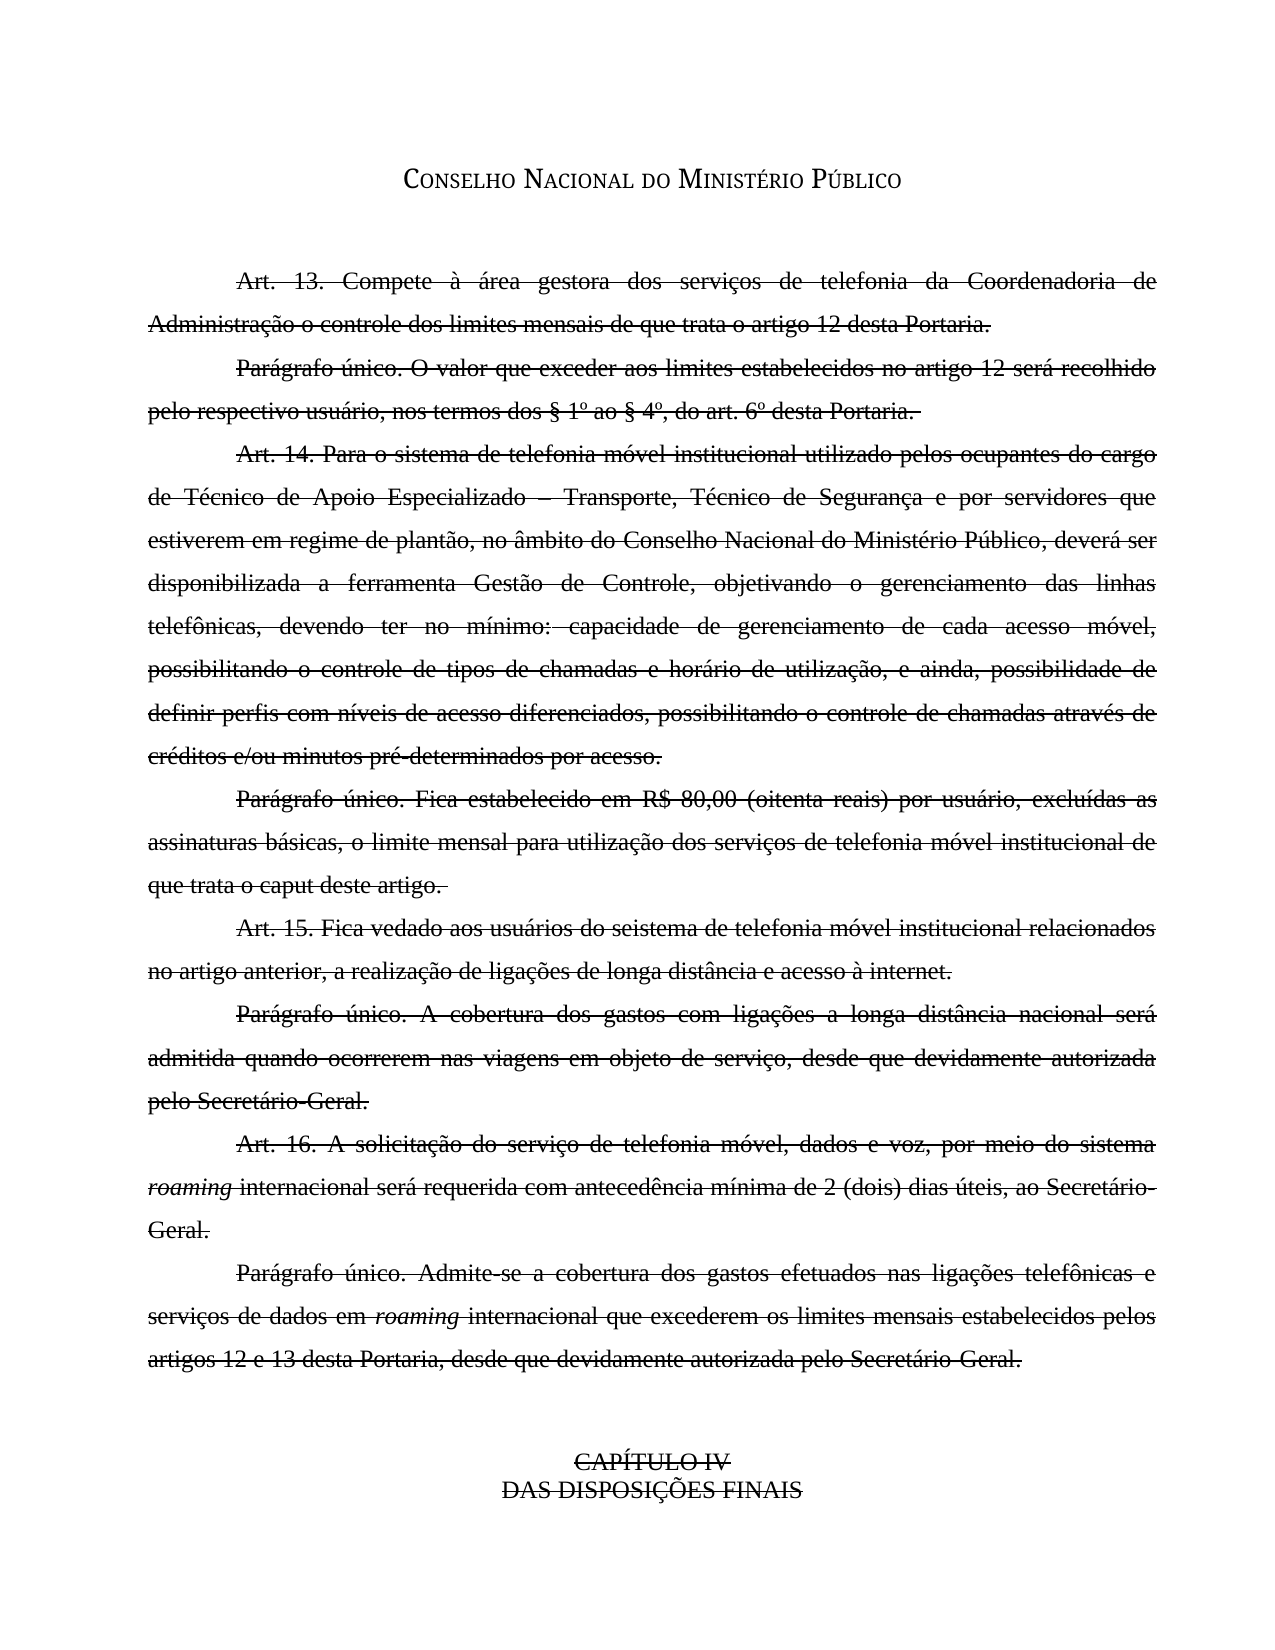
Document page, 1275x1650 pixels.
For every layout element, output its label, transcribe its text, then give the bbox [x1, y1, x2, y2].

text Parágrafo único. Admite-se a cobertura dos gastos efetuados nas ligações telefônicas e serviços de dados em roaming internacional que excederem os limites mensais estabelecidos pelos artigos 12 e 13 desta Portaria, desde que devidamente autorizada pelo Secretário-Geral. [148, 1258, 1157, 1373]
text Art. 16. A solicitação do serviço de telefonia móvel, dados e voz, por meio do sistema roaming internacional será requerida com antecedência mínima de 2 (dois) dias úteis, ao Secretário-Geral. [148, 1129, 1157, 1188]
text Art. 14. Para o sistema de telefonia móvel institucional utilizado pelos ocupantes do cargo de Técnico de Apoio Especializado – Transporte, Técnico de Segurança e por servidores que estiverem em regime de plantão, no âmbito do Conselho Nacional do Ministério Público, deverá ser disponibilizada a ferramenta Gestão de Controle, objetivando o gerenciamento das linhas telefônicas, devendo ter no mínimo: capacidade de gerenciamento de cada acesso móvel, possibilitando o controle de tipos de chamadas e horário de utilização, e ainda, possibilidade de definir perfis com níveis de acesso diferenciados, possibilitando o controle de chamadas através de créditos e/ou minutos pré-determinados por acesso. [148, 672, 1157, 713]
text Art. 13. Compete à área gestora dos serviços de telefonia da Coordenadoria de Administração o controle dos limites mensais de que trata o artigo 12 desta Portaria. [148, 266, 1157, 338]
text Parágrafo único. A cobertura dos gastos com ligações a longa distância nacional será admitida quando ocorrerem nas viagens em objeto de serviço, desde que devidamente autorizada pelo Secretário-Geral. [148, 999, 1157, 1114]
text Parágrafo único. O valor que exceder aos limites estabelecidos no artigo 12 será recolhido pelo respectivo usuário, nos termos dos § 1º ao § 4º, do art. 6º desta Portaria. [148, 353, 1157, 424]
text Art. 14. Para o sistema de telefonia móvel institucional utilizado pelos ocupantes do cargo de Técnico de Apoio Especializado – Transporte, Técnico de Segurança e por servidores que estiverem em regime de plantão, no âmbito do Conselho Nacional do Ministério Público, deverá ser disponibilizada a ferramenta Gestão de Controle, objetivando o gerenciamento das linhas telefônicas, devendo ter no mínimo: capacidade de gerenciamento de cada acesso móvel, possibilitando o controle de tipos de chamadas e horário de utilização, e ainda, possibilidade de definir perfis com níveis de acesso diferenciados, possibilitando o controle de chamadas através de créditos e/ou minutos pré-determinados por acesso. [148, 715, 1157, 769]
text Capítulo IV Das Disposições Finais [148, 1447, 1157, 1504]
text Art. 14. Para o sistema de telefonia móvel institucional utilizado pelos ocupantes do cargo de Técnico de Apoio Especializado – Transporte, Técnico de Segurança e por servidores que estiverem em regime de plantão, no âmbito do Conselho Nacional do Ministério Público, deverá ser disponibilizada a ferramenta Gestão de Controle, objetivando o gerenciamento das linhas telefônicas, devendo ter no mínimo: capacidade de gerenciamento de cada acesso móvel, possibilitando o controle de tipos de chamadas e horário de utilização, e ainda, possibilidade de definir perfis com níveis de acesso diferenciados, possibilitando o controle de chamadas através de créditos e/ou minutos pré-determinados por acesso. [148, 439, 1157, 541]
text Art. 16. A solicitação do serviço de telefonia móvel, dados e voz, por meio do sistema roaming internacional será requerida com antecedência mínima de 2 (dois) dias úteis, ao Secretário-Geral. [148, 1189, 1157, 1244]
text Art. 14. Para o sistema de telefonia móvel institucional utilizado pelos ocupantes do cargo de Técnico de Apoio Especializado – Transporte, Técnico de Segurança e por servidores que estiverem em regime de plantão, no âmbito do Conselho Nacional do Ministério Público, deverá ser disponibilizada a ferramenta Gestão de Controle, objetivando o gerenciamento das linhas telefônicas, devendo ter no mínimo: capacidade de gerenciamento de cada acesso móvel, possibilitando o controle de tipos de chamadas e horário de utilização, e ainda, possibilidade de definir perfis com níveis de acesso diferenciados, possibilitando o controle de chamadas através de créditos e/ou minutos pré-determinados por acesso. [148, 542, 1157, 670]
text Parágrafo único. Fica estabelecido em R$ 80,00 (oitenta reais) por usuário, excluídas as assinaturas básicas, o limite mensal para utilização dos serviços de telefonia móvel institucional de que trata o caput deste artigo. [148, 784, 1157, 843]
text Art. 15. Fica vedado aos usuários do seistema de telefonia móvel institucional relacionados no artigo anterior, a realização de ligações de longa distância e acesso à internet. [148, 913, 1157, 985]
text Parágrafo único. Fica estabelecido em R$ 80,00 (oitenta reais) por usuário, excluídas as assinaturas básicas, o limite mensal para utilização dos serviços de telefonia móvel institucional de que trata o caput deste artigo. [148, 844, 1157, 899]
